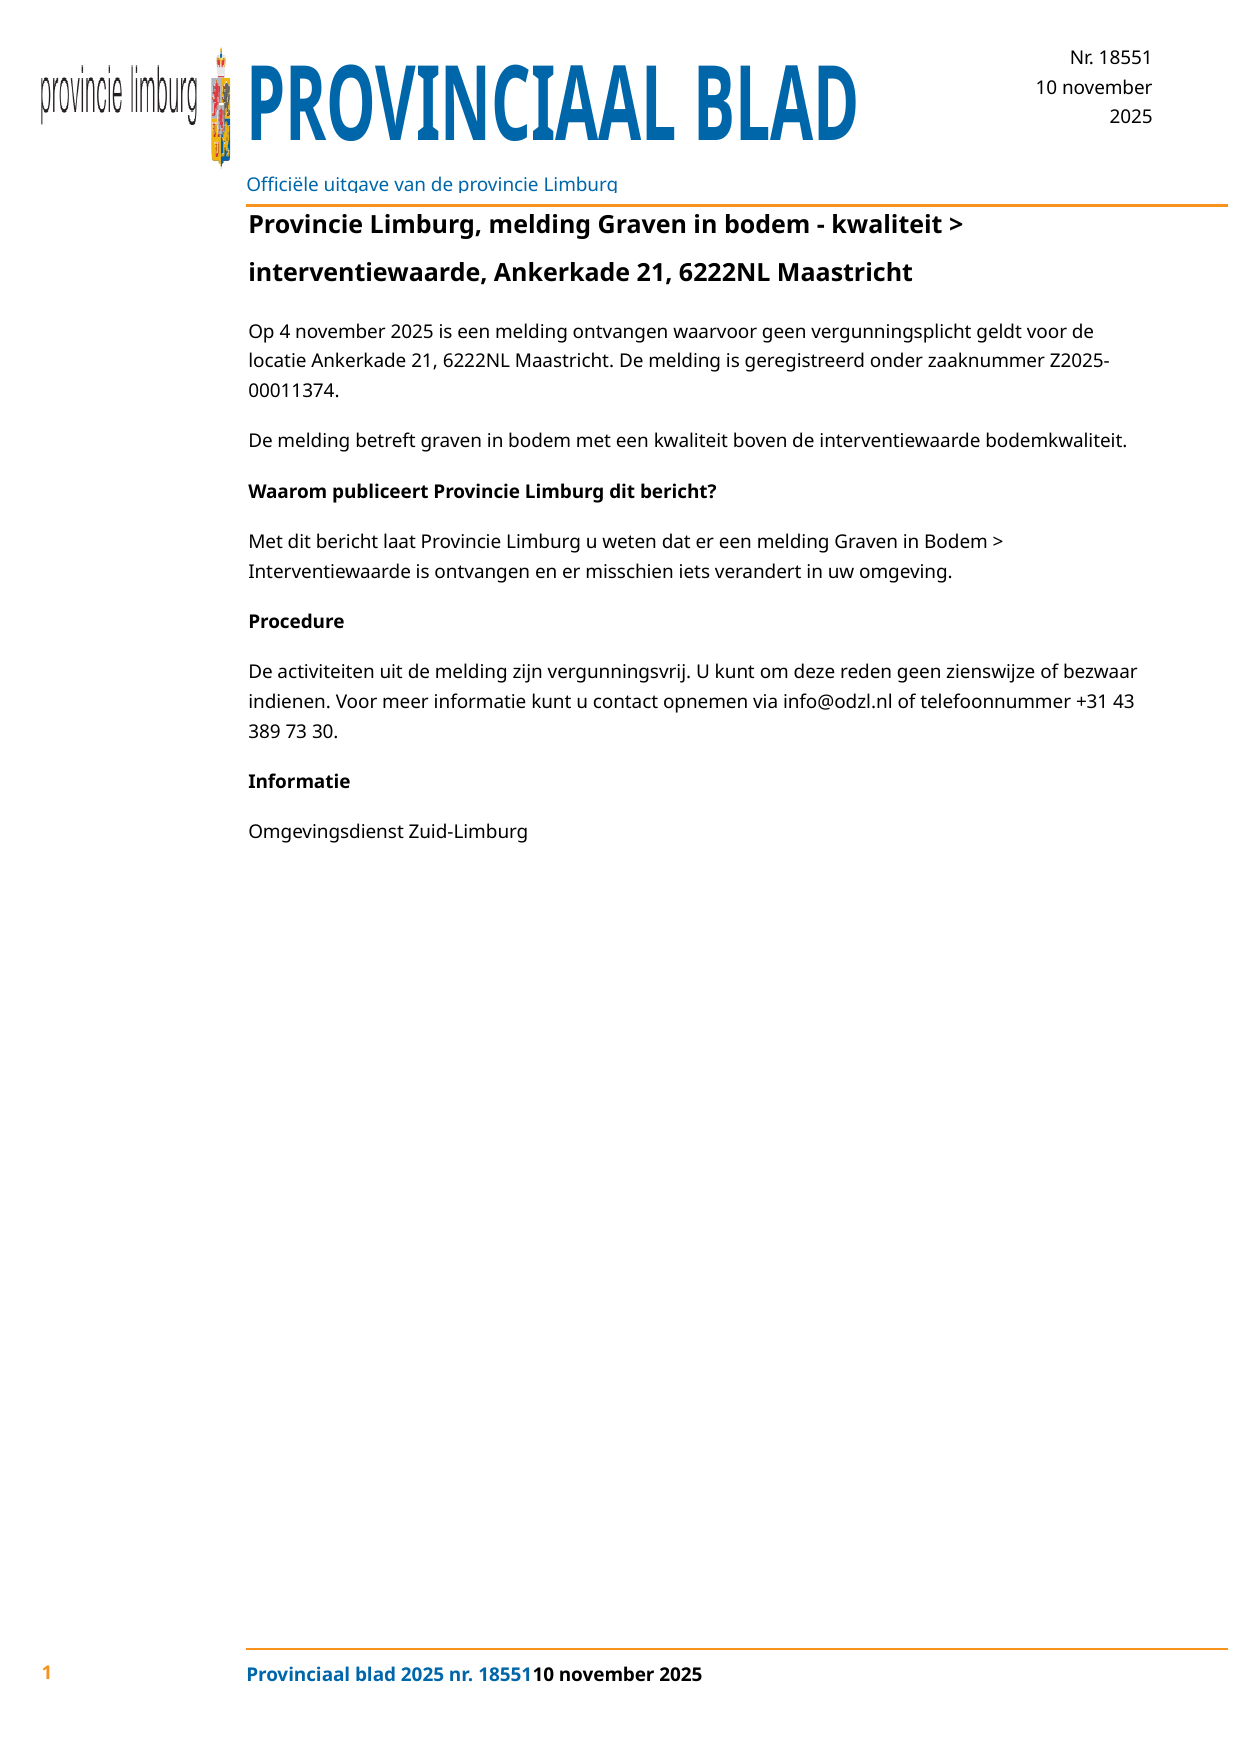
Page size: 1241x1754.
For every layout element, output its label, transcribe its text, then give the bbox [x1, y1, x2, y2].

text Procedure [248, 608, 1152, 634]
text Omgevingsdienst Zuid-Limburg [248, 819, 1152, 844]
text Waarom publiceert Provincie Limburg dit bericht? [248, 478, 1152, 504]
picture [41, 47, 231, 172]
text De melding betreft graven in bodem met een kwaliteit boven de interventiewaarde bodemkwaliteit. [248, 427, 1152, 453]
text Informatie [248, 768, 1152, 794]
text De activiteiten uit de melding zijn vergunningsvrij. U kunt om deze reden geen zienswijze of bezwaar indienen. Voor meer informatie kunt u contact opnemen via info@odzl.nl of telefoonnummer +31 43 389 73 30. [248, 659, 1152, 744]
text Provincie Limburg, melding Graven in bodem - kwaliteit > interventiewaarde, Ankerkade 21, 6222NL Maastricht [248, 207, 1152, 288]
text Met dit bericht laat Provincie Limburg u weten dat er een melding Graven in Bodem > Interventiewaarde is ontvangen en er misschien iets verandert in uw omgeving. [248, 528, 1152, 584]
text Op 4 november 2025 is een melding ontvangen waarvoor geen vergunningsplicht geldt voor de locatie Ankerkade 21, 6222NL Maastricht. De melding is geregistreerd onder zaaknummer Z2025-00011374. [248, 318, 1152, 403]
